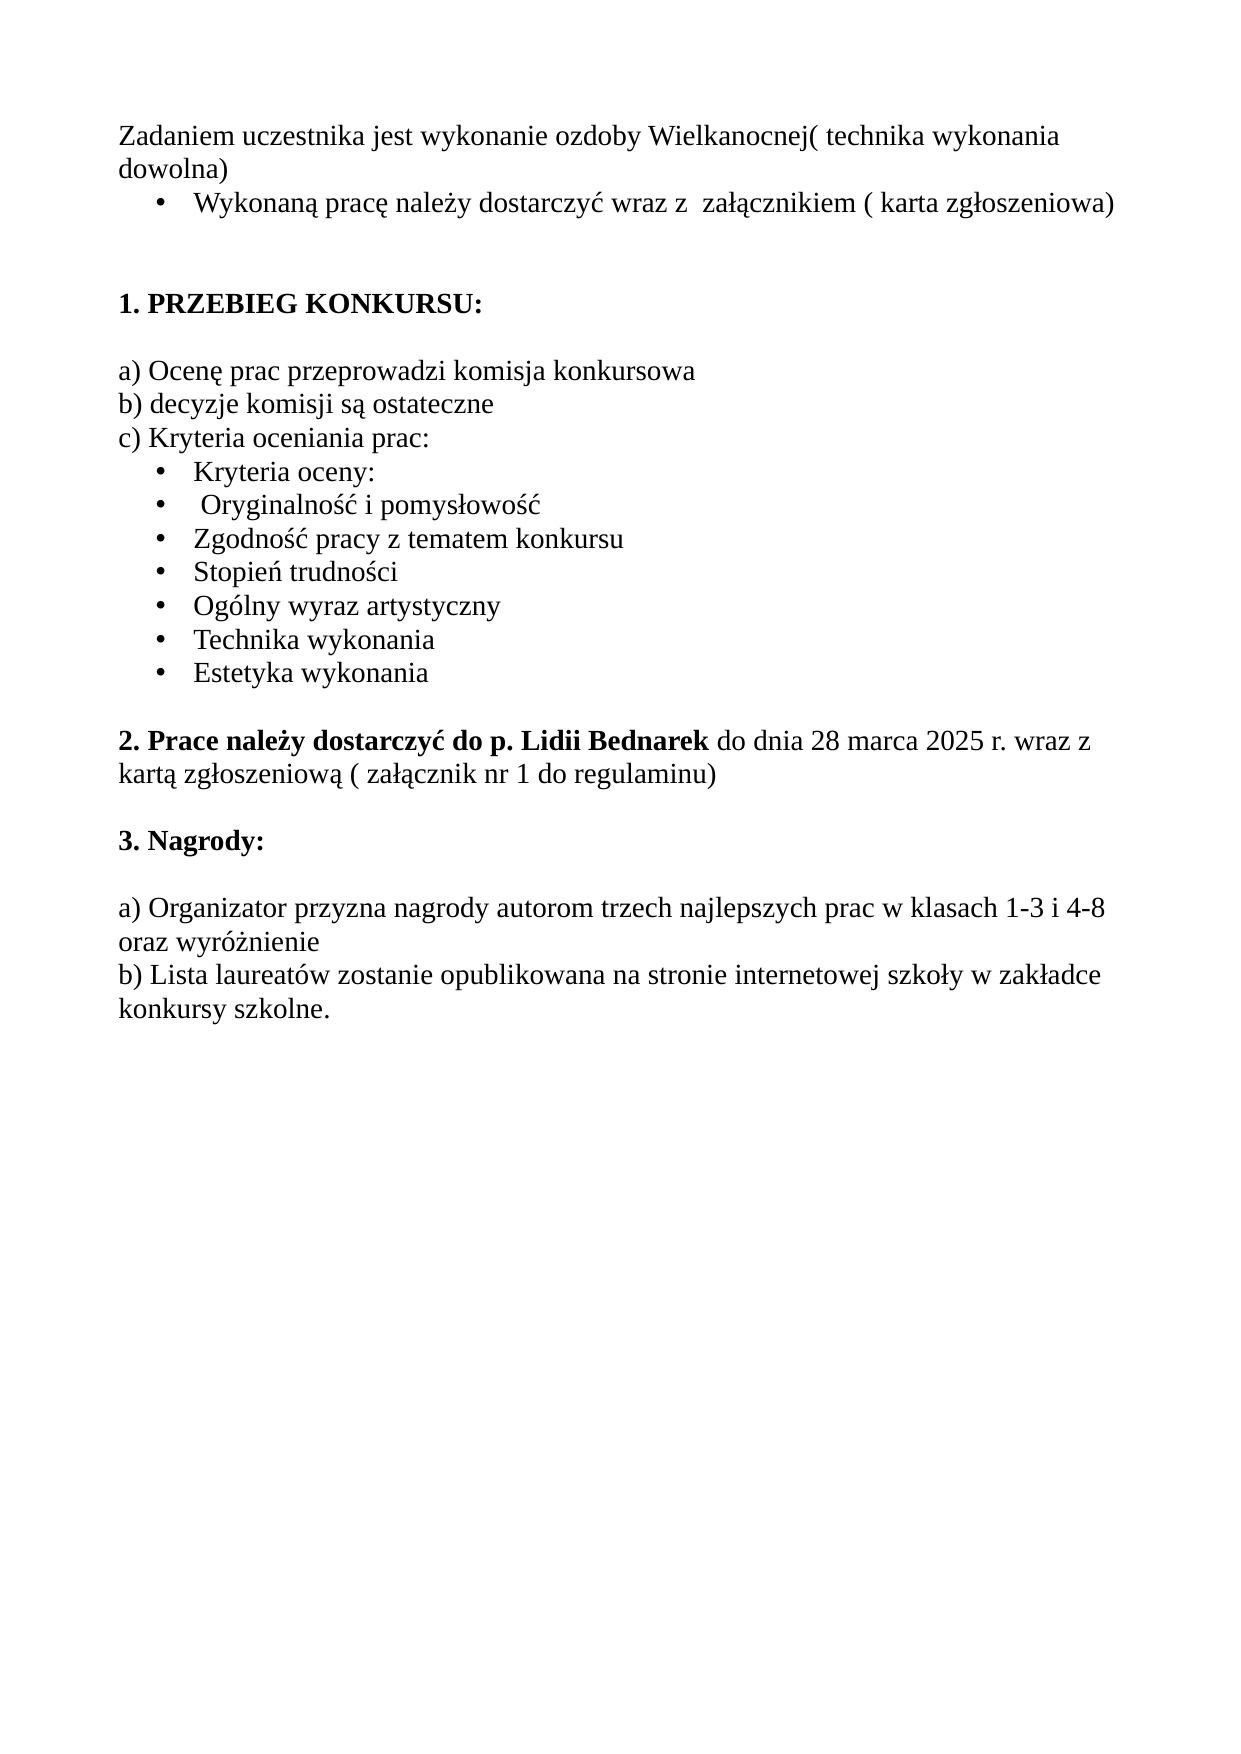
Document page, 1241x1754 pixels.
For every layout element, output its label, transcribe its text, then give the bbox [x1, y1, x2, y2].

list Ogólny wyraz artystyczny [156, 588, 1122, 622]
text b) decyzje komisji są ostateczne [118, 387, 1122, 420]
list Kryteria oceny: [156, 454, 1122, 487]
text 2. Prace należy dostarczyć do p. Lidii Bednarek do dnia 28 marca 2025 r. wraz z kartą zgłoszeniową ( załącznik nr 1 do regulaminu) [118, 723, 1122, 790]
text 3. Nagrody: [118, 823, 1122, 857]
text c) Kryteria oceniania prac: [118, 420, 1122, 454]
text a) Ocenę prac przeprowadzi komisja konkursowa [118, 353, 1122, 387]
list Stopień trudności [156, 554, 1122, 588]
list Zgodność pracy z tematem konkursu [156, 521, 1122, 554]
list Technika wykonania [156, 622, 1122, 656]
list Wykonaną pracę należy dostarczyć wraz z załącznikiem ( karta zgłoszeniowa) [156, 185, 1122, 219]
text Zadaniem uczestnika jest wykonanie ozdoby Wielkanocnej( technika wykonania dowolna) [118, 118, 1122, 185]
text b) Lista laureatów zostanie opublikowana na stronie internetowej szkoły w zakładce konkursy szkolne. [118, 957, 1122, 1024]
text a) Organizator przyzna nagrody autorom trzech najlepszych prac w klasach 1-3 i 4-8 oraz wyróżnienie [118, 890, 1122, 957]
list Estetyka wykonania [156, 656, 1122, 689]
text 1. PRZEBIEG KONKURSU: [118, 286, 1122, 319]
list Oryginalność i pomysłowość [156, 487, 1122, 521]
